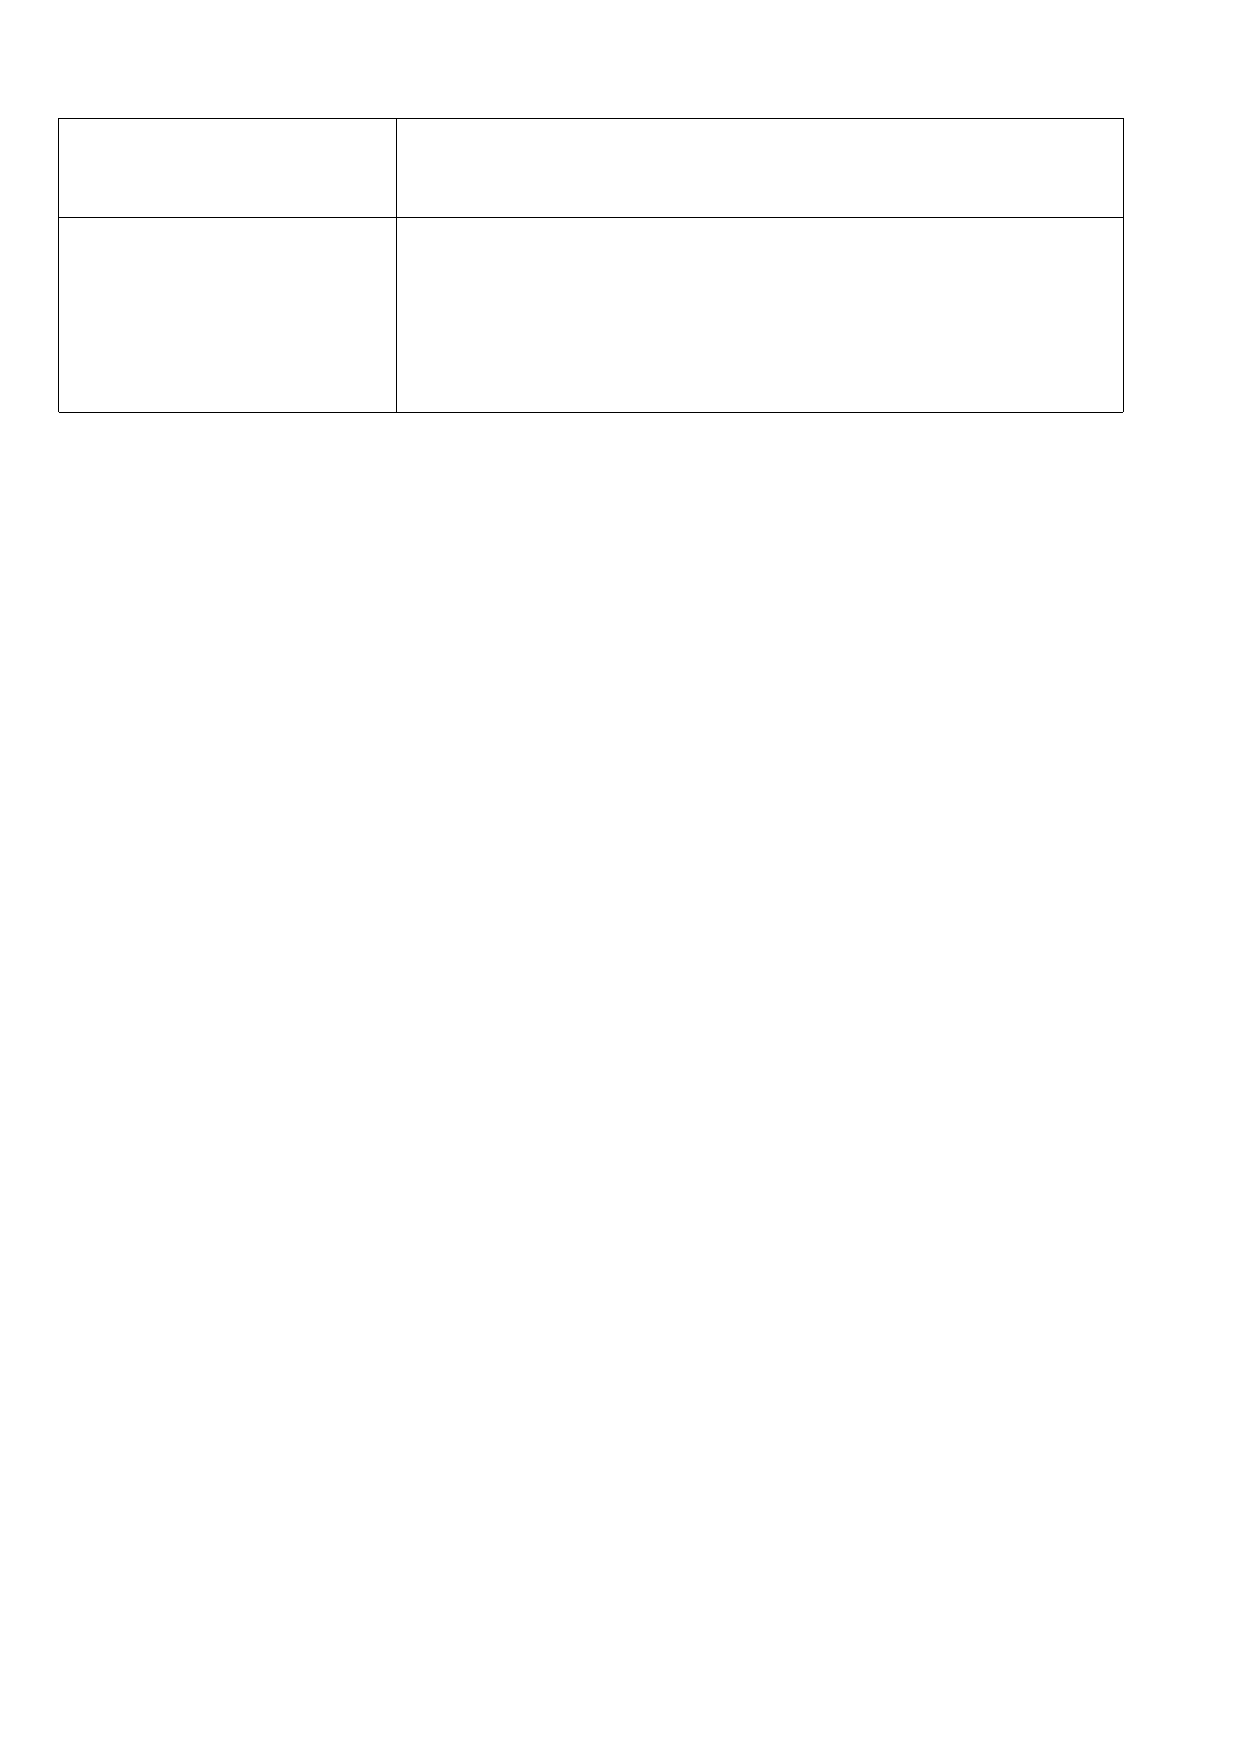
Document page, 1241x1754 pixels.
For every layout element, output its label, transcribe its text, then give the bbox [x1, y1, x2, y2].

table_cell Zlomky Obsah čtverce,obdélníku PS díl 3 : str. 46 – 50 učebnice díl 3 : str. 12 – 13,15-17 , str.22-23 Závěrečné opakování Početní výkony s přirozenými čísly učebnice str. 7- 9 Komutativní zákon pro násobení Písemné násobení jednociferným ,dvojciferným , trojciferným činitelem Násobení,dělení do milionu zpaměti Pořadí výpočtů Slovní úlohy [397, 119, 1123, 216]
table_cell Matematika [59, 119, 396, 216]
table_cell [59, 218, 396, 412]
table_cell [397, 218, 1123, 412]
